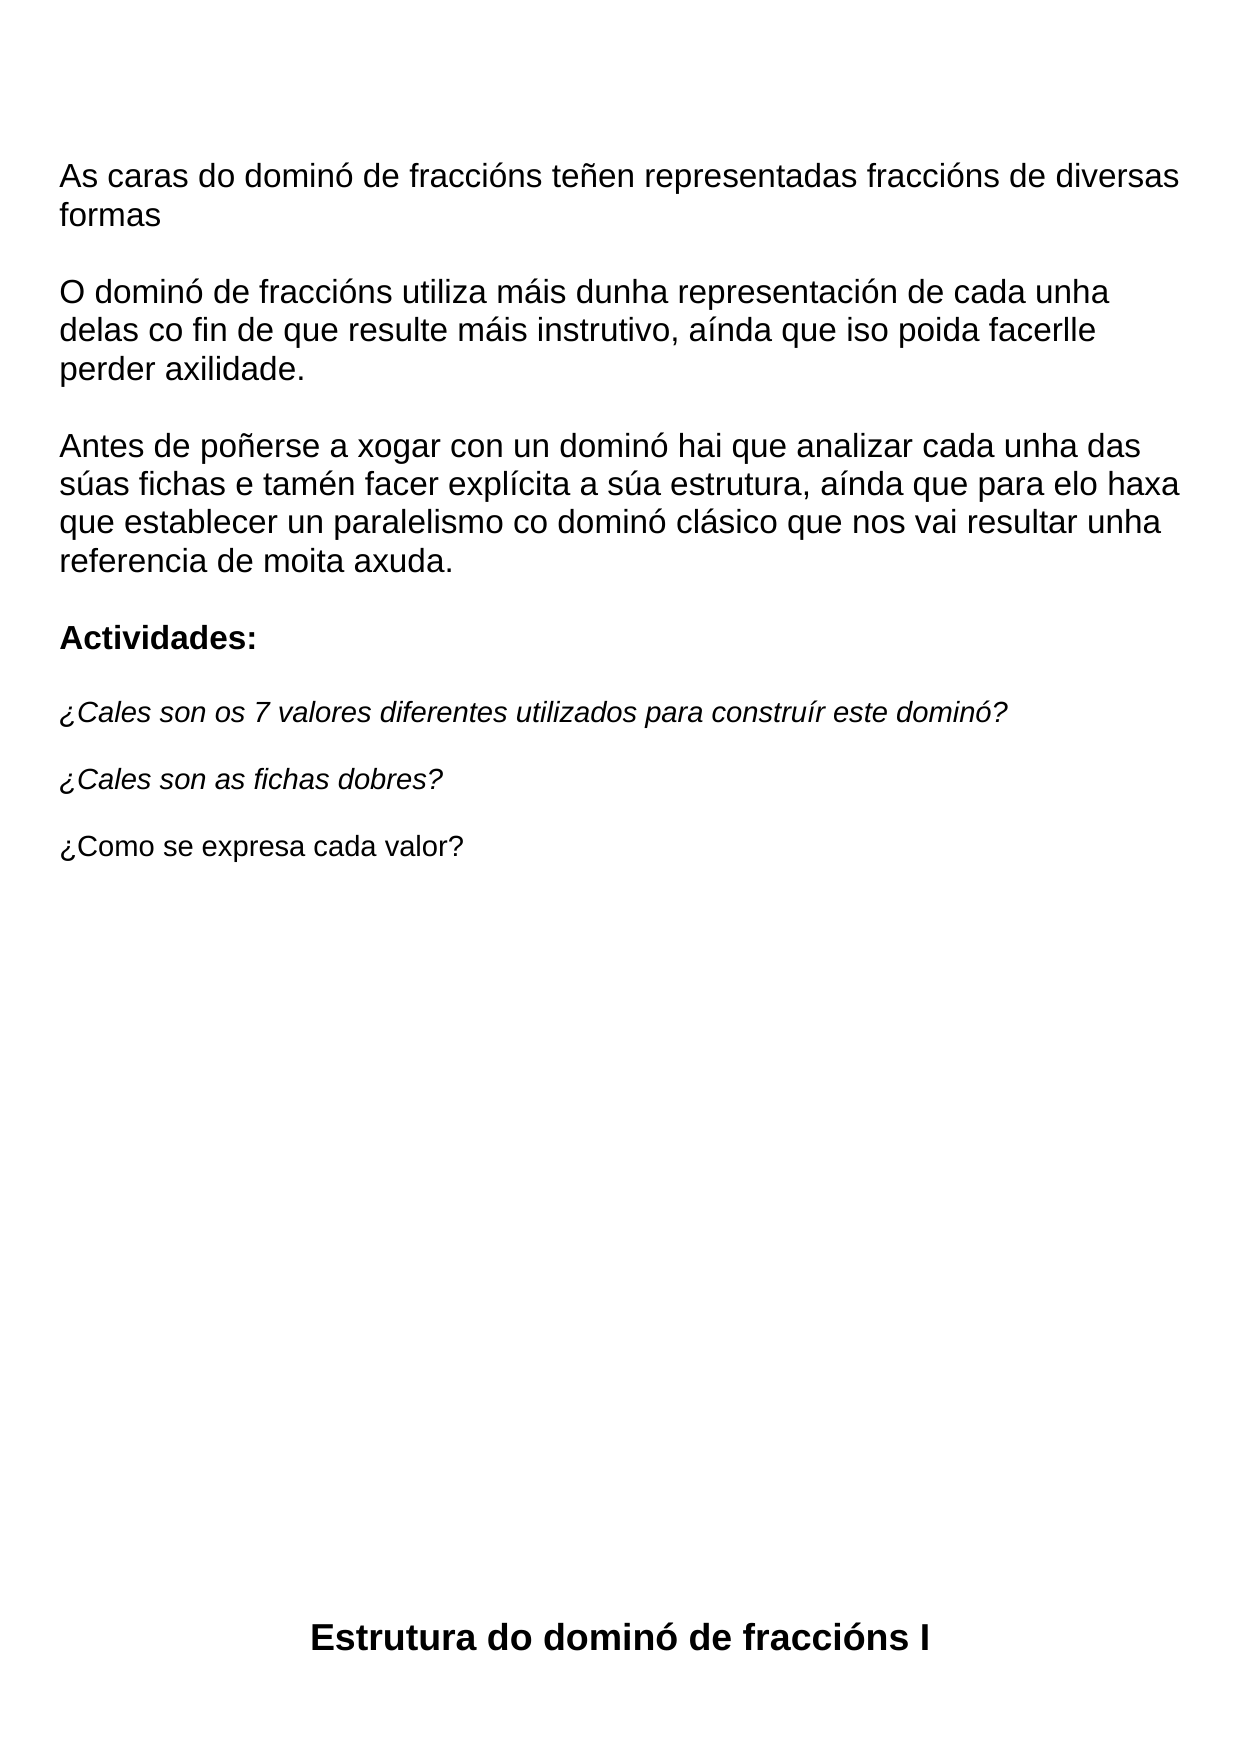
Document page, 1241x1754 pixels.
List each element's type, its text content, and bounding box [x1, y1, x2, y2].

text Estrutura do dominó de fraccións I [59, 1615, 1181, 1658]
text ¿Como se expresa cada valor? [59, 829, 1181, 862]
text Antes de poñerse a xogar con un dominó hai que analizar cada unha das súas fichas e tamén facer explícita a súa estrutura, aínda que para elo haxa que establecer un paralelismo co dominó clásico que nos vai resultar unha referencia de moita axuda. [59, 426, 1181, 579]
text Actividades: [59, 618, 1181, 656]
text O dominó de fraccións utiliza máis dunha representación de cada unha delas co fin de que resulte máis instrutivo, aínda que iso poida facerlle perder axilidade. [59, 272, 1181, 387]
text ¿Cales son os 7 valores diferentes utilizados para construír este dominó? [59, 695, 1181, 728]
text ¿Cales son as fichas dobres? [59, 762, 1181, 795]
text As caras do dominó de fraccións teñen representadas fraccións de diversas formas [59, 157, 1181, 233]
